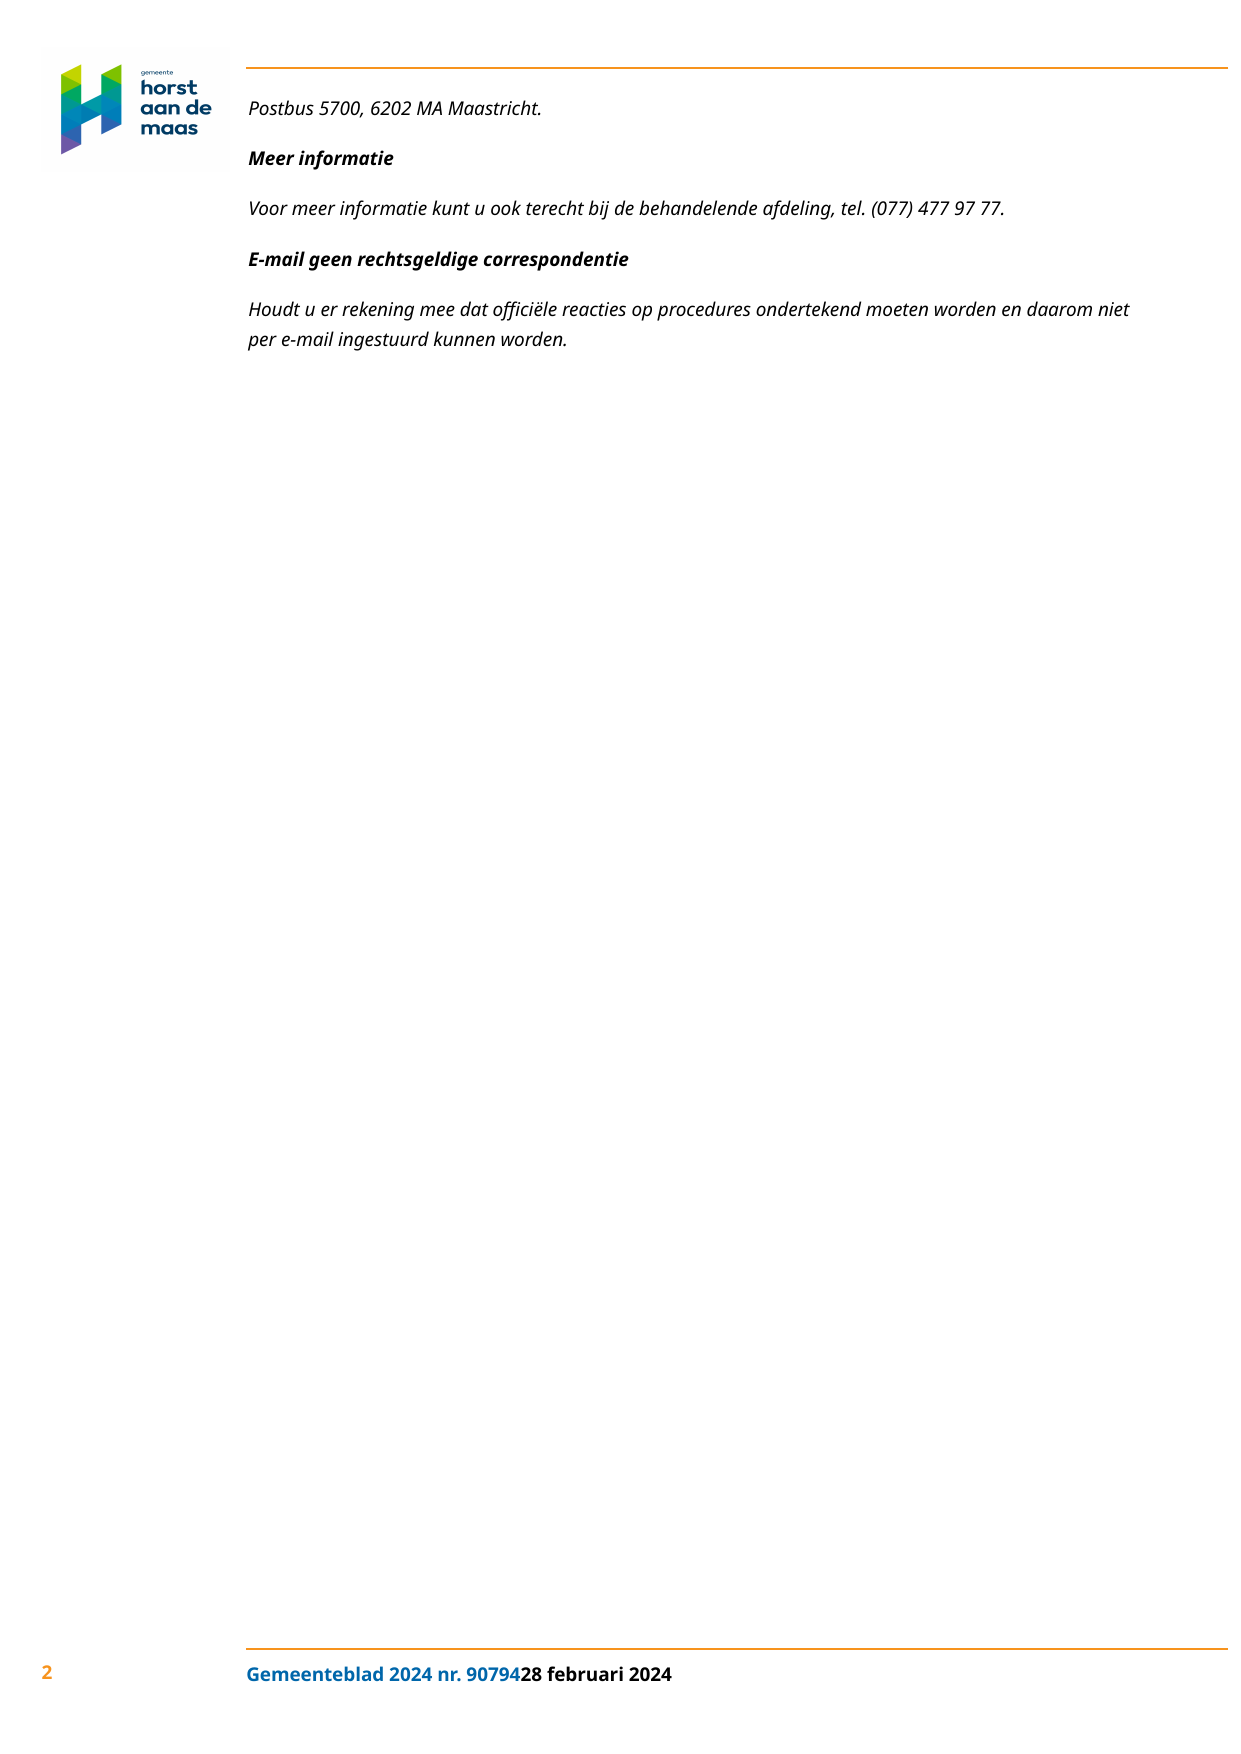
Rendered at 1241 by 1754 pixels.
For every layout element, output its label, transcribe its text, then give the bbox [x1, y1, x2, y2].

text E-mail geen rechtsgeldige correspondentie [248, 246, 1152, 272]
text Houdt u er rekening mee dat officiële reacties op procedures ondertekend moeten worden en daarom niet per e-mail ingestuurd kunnen worden. [248, 296, 1152, 352]
text Postbus 5700, 6202 MA Maastricht. [248, 95, 1152, 121]
text Voor meer informatie kunt u ook terecht bij de behandelende afdeling, tel. (077) 477 97 77. [248, 196, 1152, 221]
text Meer informatie [248, 145, 1152, 171]
picture [41, 47, 231, 172]
